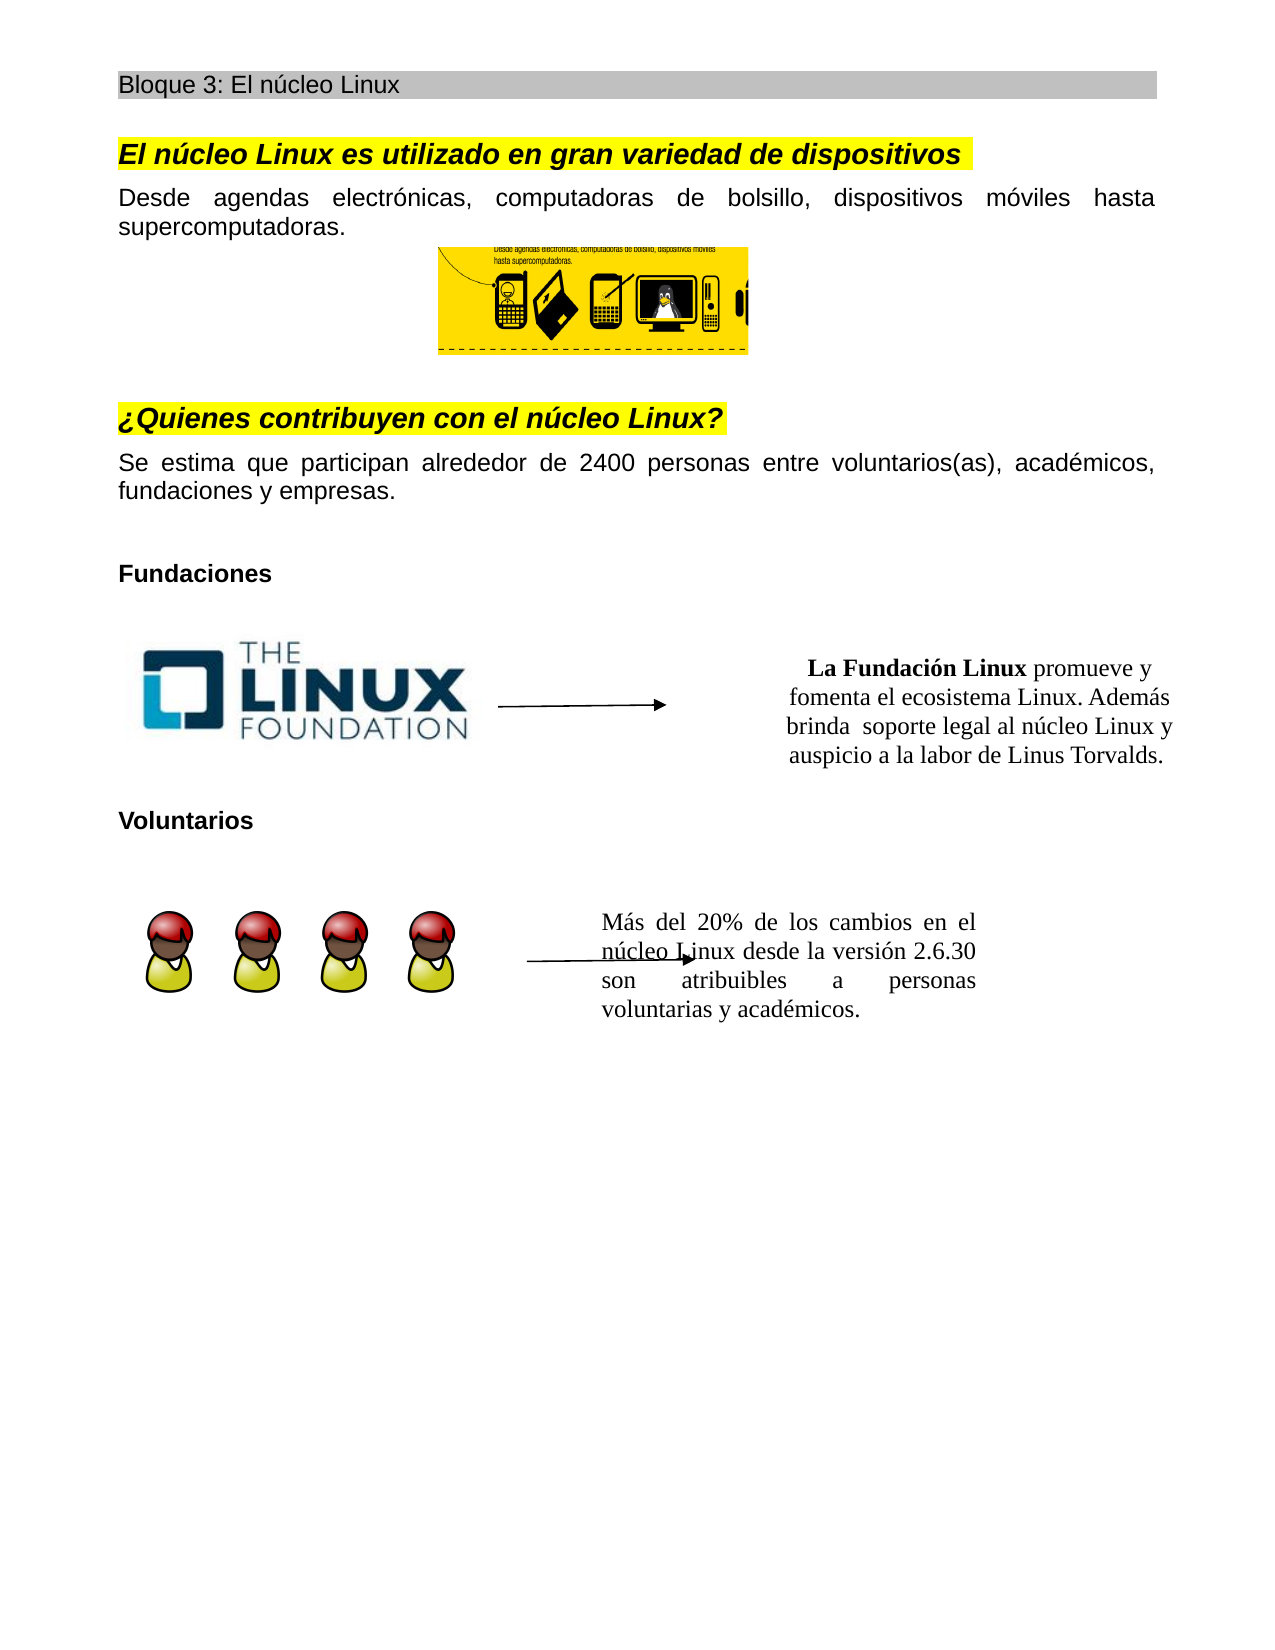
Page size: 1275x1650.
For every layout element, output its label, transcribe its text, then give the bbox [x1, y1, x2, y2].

text Se estima que participan alrededor de 2400 personas entre voluntarios(as), académicos, fundaciones y empresas. [118, 448, 1157, 505]
picture [389, 909, 474, 994]
subtitle El núcleo Linux es utilizado en gran variedad de dispositivos [118, 137, 1157, 170]
text Desde agendas electrónicas, computadoras de bolsillo, dispositivos móviles hasta supercomputadoras. [118, 183, 1157, 240]
text Fundaciones [118, 559, 1157, 588]
subtitle ¿Quienes contribuyen con el núcleo Linux? [118, 402, 1157, 435]
text Voluntarios [118, 806, 1157, 835]
text Bloque 3: El núcleo Linux [118, 71, 1157, 99]
picture [125, 622, 497, 763]
picture [215, 909, 299, 994]
picture [127, 909, 212, 994]
picture [302, 909, 387, 994]
picture [438, 322, 544, 355]
